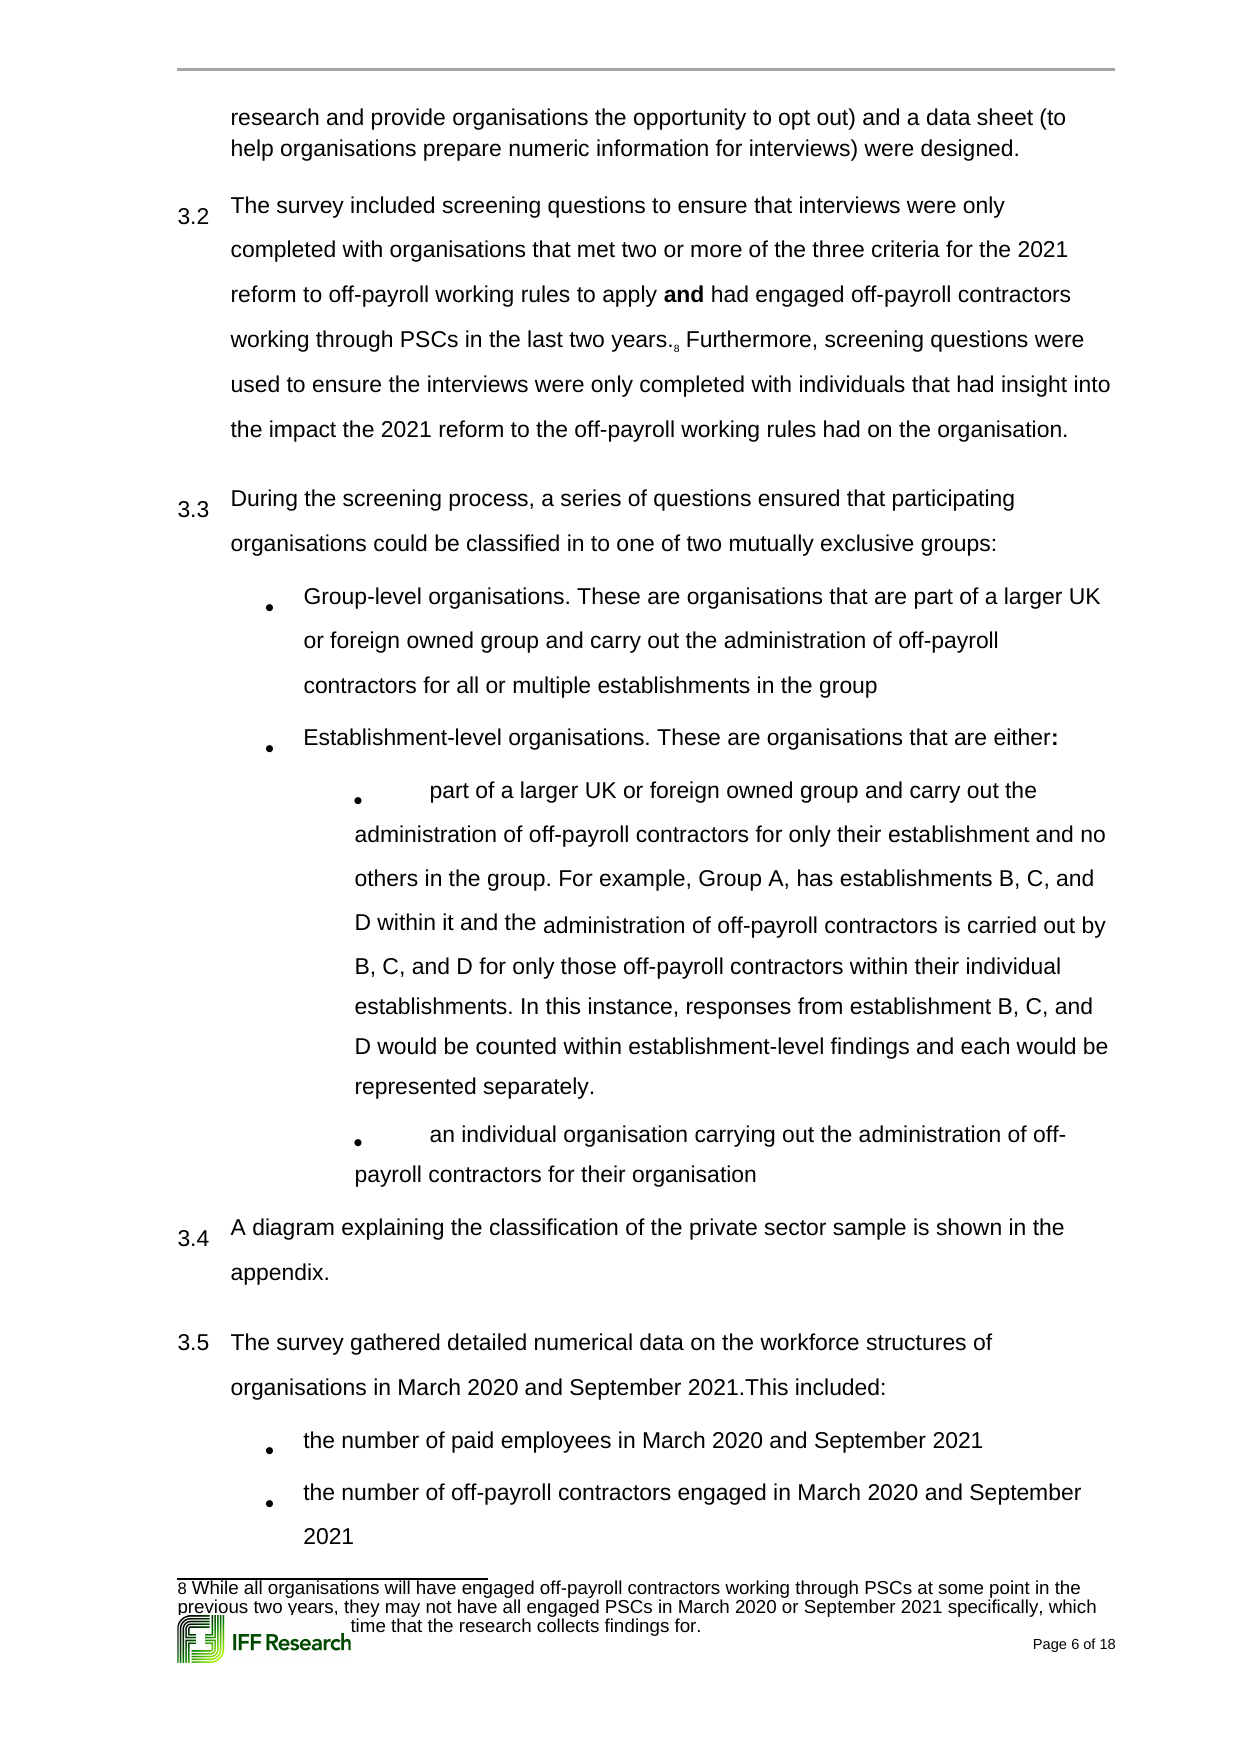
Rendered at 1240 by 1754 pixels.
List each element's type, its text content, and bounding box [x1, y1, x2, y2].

list The survey included screening questions to ensure that interviews were only completed with organisations that met two or more of the three criteria for the 2021 reform to off-payroll working rules to apply and had engaged off-payroll contractors working through PSCs in the last two years. Furthermore, screening questions were used to ensure the interviews were only completed with individuals that had insight into the impact the 2021 reform to the off-payroll working rules had on the organisation. [177, 192, 1115, 453]
list research and provide organisations the opportunity to opt out) and a data sheet (to help organisations prepare numeric information for interviews) were designed. [177, 103, 1115, 161]
list an individual organisation carrying out the administration of off-payroll contractors for their organisation [354, 1121, 1115, 1195]
list the number of off-payroll contractors engaged in March 2020 and September 2021 [266, 1479, 1115, 1560]
list A diagram explaining the classification of the private sector sample is shown in the appendix. [177, 1214, 1115, 1296]
list part of a larger UK or foreign owned group and carry out the administration of off-payroll contractors for only their establishment and no others in the group. For example, Group A, has establishments B, C, and D within it and the administration of off-payroll contractors is carried out by B, C, and D for only those off-payroll contractors within their individual establishments. In this instance, responses from establishment B, C, and D would be counted within establishment-level findings and each would be represented separately. [354, 777, 1115, 1106]
list the number of paid employees in March 2020 and September 2021 [266, 1427, 1115, 1463]
list The survey gathered detailed numerical data on the workforce structures of organisations in March 2020 and September 2021.This included: [177, 1329, 1115, 1411]
list Group-level organisations. These are organisations that are part of a larger UK or foreign owned group and carry out the administration of off-payroll contractors for all or multiple establishments in the group [266, 583, 1115, 708]
list During the screening process, a series of questions ensured that participating organisations could be classified in to one of two mutually exclusive groups: [177, 485, 1115, 567]
list While all organisations will have engaged off-payroll contractors working through PSCs at some point in the previous two years, they may not have all engaged PSCs in March 2020 or September 2021 specifically, which are the two points in time that the research collects findings for. [177, 1579, 1115, 1636]
list Establishment-level organisations. These are organisations that are either: [266, 724, 1115, 761]
